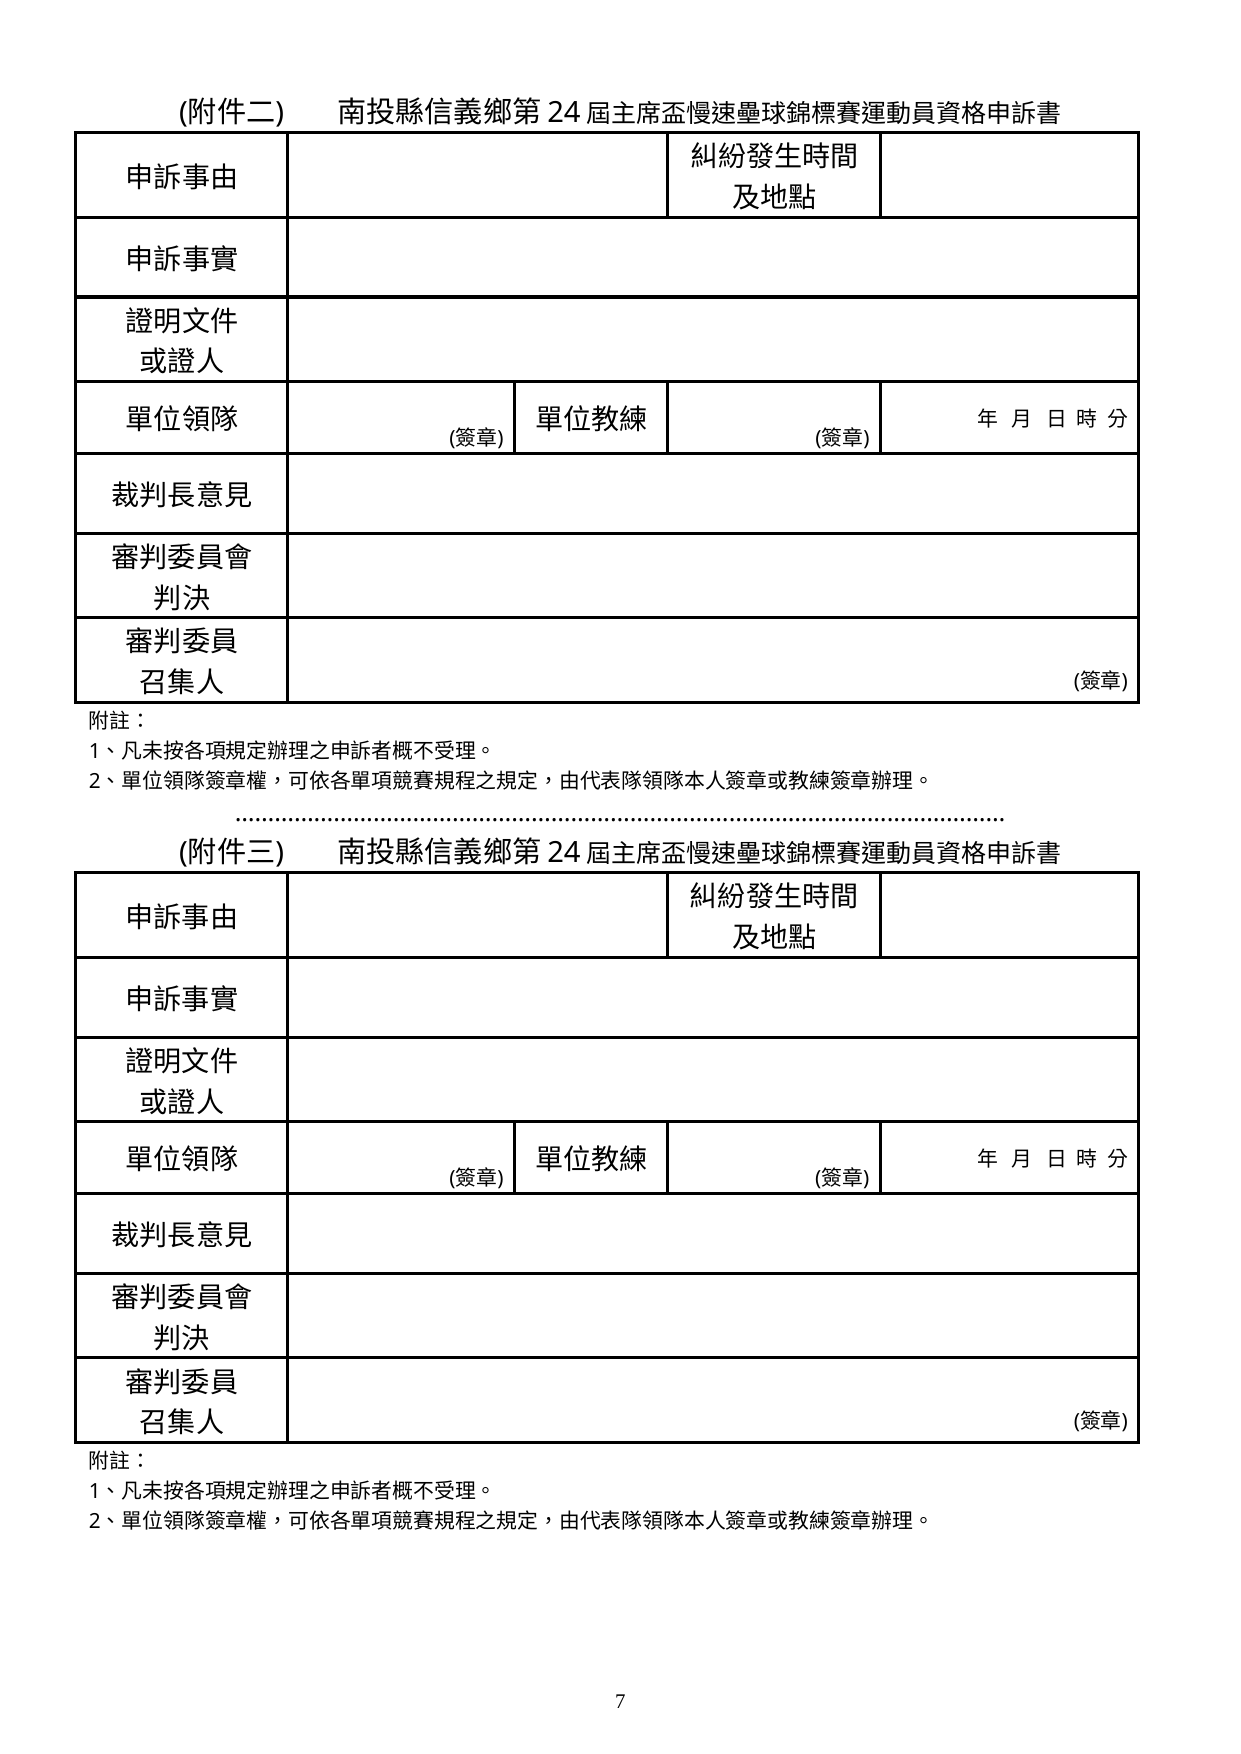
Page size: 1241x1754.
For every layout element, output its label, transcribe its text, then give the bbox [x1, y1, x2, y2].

table_cell [289, 535, 1137, 616]
text 1、凡未按各項規定辦理之申訴者概不受理。 [89, 734, 1152, 764]
text 附註： [89, 704, 1152, 734]
table_cell [289, 1195, 1137, 1272]
table_cell (簽章) [289, 1123, 513, 1192]
table_cell (簽章) [289, 383, 513, 452]
table_cell [289, 299, 1137, 380]
table_header 糾紛發生時間 及地點 [669, 134, 879, 216]
table_cell 審判委員會 判決 [77, 535, 286, 616]
table_cell 證明文件 或證人 [77, 1039, 286, 1120]
text 2、單位領隊簽章權，可依各單項競賽規程之規定，由代表隊領隊本人簽章或教練簽章辦理。 [89, 764, 1152, 795]
table_cell 申訴事實 [77, 219, 286, 295]
table_header 申訴事由 [77, 874, 286, 956]
table_cell 審判委員 召集人 [77, 619, 286, 701]
table_cell 裁判長意見 [77, 455, 286, 532]
text (附件二) 南投縣信義鄉第24屆主席盃慢速壘球錦標賽運動員資格申訴書 [89, 89, 1152, 131]
table_cell [289, 1275, 1137, 1356]
table_header 糾紛發生時間 及地點 [669, 874, 879, 956]
table_header 申訴事由 [77, 134, 286, 216]
table_cell 裁判長意見 [77, 1195, 286, 1272]
text 1、凡未按各項規定辦理之申訴者概不受理。 [89, 1474, 1152, 1504]
text (附件三) 南投縣信義鄉第24屆主席盃慢速壘球錦標賽運動員資格申訴書 [89, 829, 1152, 871]
table_cell [289, 959, 1137, 1036]
table_header [882, 874, 1137, 956]
table_cell [289, 455, 1137, 532]
table_cell (簽章) [289, 1359, 1137, 1441]
table_header [289, 874, 666, 956]
text 附註： [89, 1444, 1152, 1474]
table_cell (簽章) [289, 619, 1137, 701]
table_cell 審判委員會 判決 [77, 1275, 286, 1356]
text ……………………………………………………………………………………………………… [89, 795, 1152, 829]
table_cell 單位領隊 [77, 383, 286, 452]
table_header [882, 134, 1137, 216]
table_cell [289, 1039, 1137, 1120]
table_header [289, 134, 666, 216]
table_cell 年 月 日 時 分 [882, 383, 1137, 452]
text 2、單位領隊簽章權，可依各單項競賽規程之規定，由代表隊領隊本人簽章或教練簽章辦理。 [89, 1504, 1152, 1535]
table_cell 單位教練 [516, 1123, 666, 1192]
table_cell 審判委員 召集人 [77, 1359, 286, 1441]
table_cell [289, 219, 1137, 295]
table_cell 申訴事實 [77, 959, 286, 1036]
table_cell 單位領隊 [77, 1123, 286, 1192]
table_cell (簽章) [669, 383, 879, 452]
table_cell 單位教練 [516, 383, 666, 452]
table_cell 證明文件 或證人 [77, 299, 286, 380]
table_cell 年 月 日 時 分 [882, 1123, 1137, 1192]
table_cell (簽章) [669, 1123, 879, 1192]
